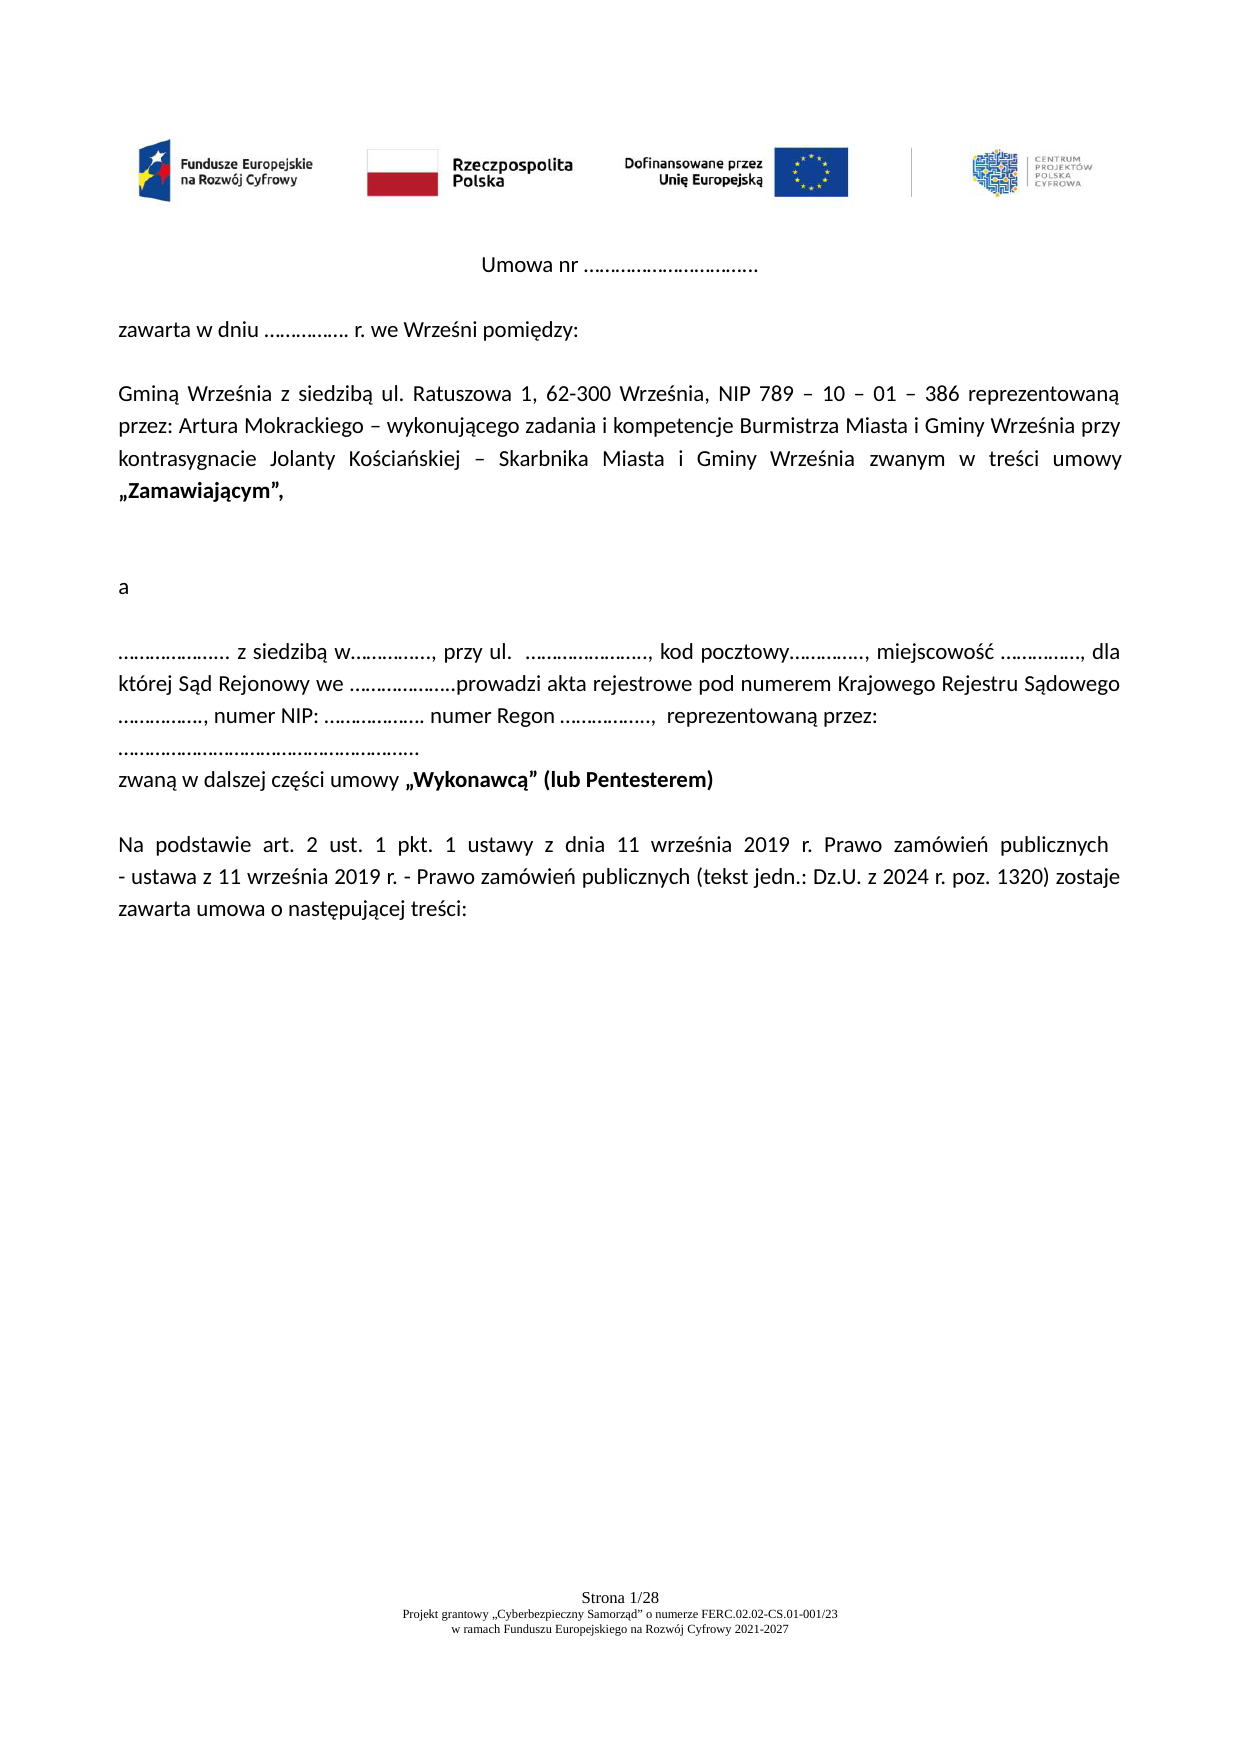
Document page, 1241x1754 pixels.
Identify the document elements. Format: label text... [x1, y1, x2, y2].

text zawarta w dniu ……………. r. we Wrześni pomiędzy: [118, 315, 1122, 343]
text ………………………………………………... [118, 733, 1122, 761]
picture [118, 118, 1123, 222]
text a [118, 572, 1122, 601]
text Na podstawie art. 2 ust. 1 pkt. 1 ustawy z dnia 11 września 2019 r. Prawo zamówień publicznych - ustawa z 11 września 2019 r. - Prawo zamówień publicznych (tekst jedn.: Dz.U. z 2024 r. poz. 1320) zostaje zawarta umowa o następującej treści: [118, 830, 1122, 922]
text ………………... z siedzibą w…………..., przy ul. ………………….., kod pocztowy………….., miejscowość ……………, dla której Sąd Rejonowy we ………………..prowadzi akta rejestrowe pod numerem Krajowego Rejestru Sądowego ……………., numer NIP: ………………. numer Regon …………….., reprezentowaną przez: [118, 637, 1122, 729]
text zwaną w dalszej części umowy „Wykonawcą” (lub Pentesterem) [118, 766, 1122, 794]
text Gminą Września z siedzibą ul. Ratuszowa 1, 62-300 Września, NIP 789 – 10 – 01 – 386 reprezentowaną przez: Artura Mokrackiego – wykonującego zadania i kompetencje Burmistrza Miasta i Gminy Września przy kontrasygnacie Jolanty Kościańskiej – Skarbnika Miasta i Gminy Września zwanym w treści umowy „Zamawiającym”, [118, 379, 1122, 504]
text Umowa nr …………………………... [118, 251, 1122, 279]
